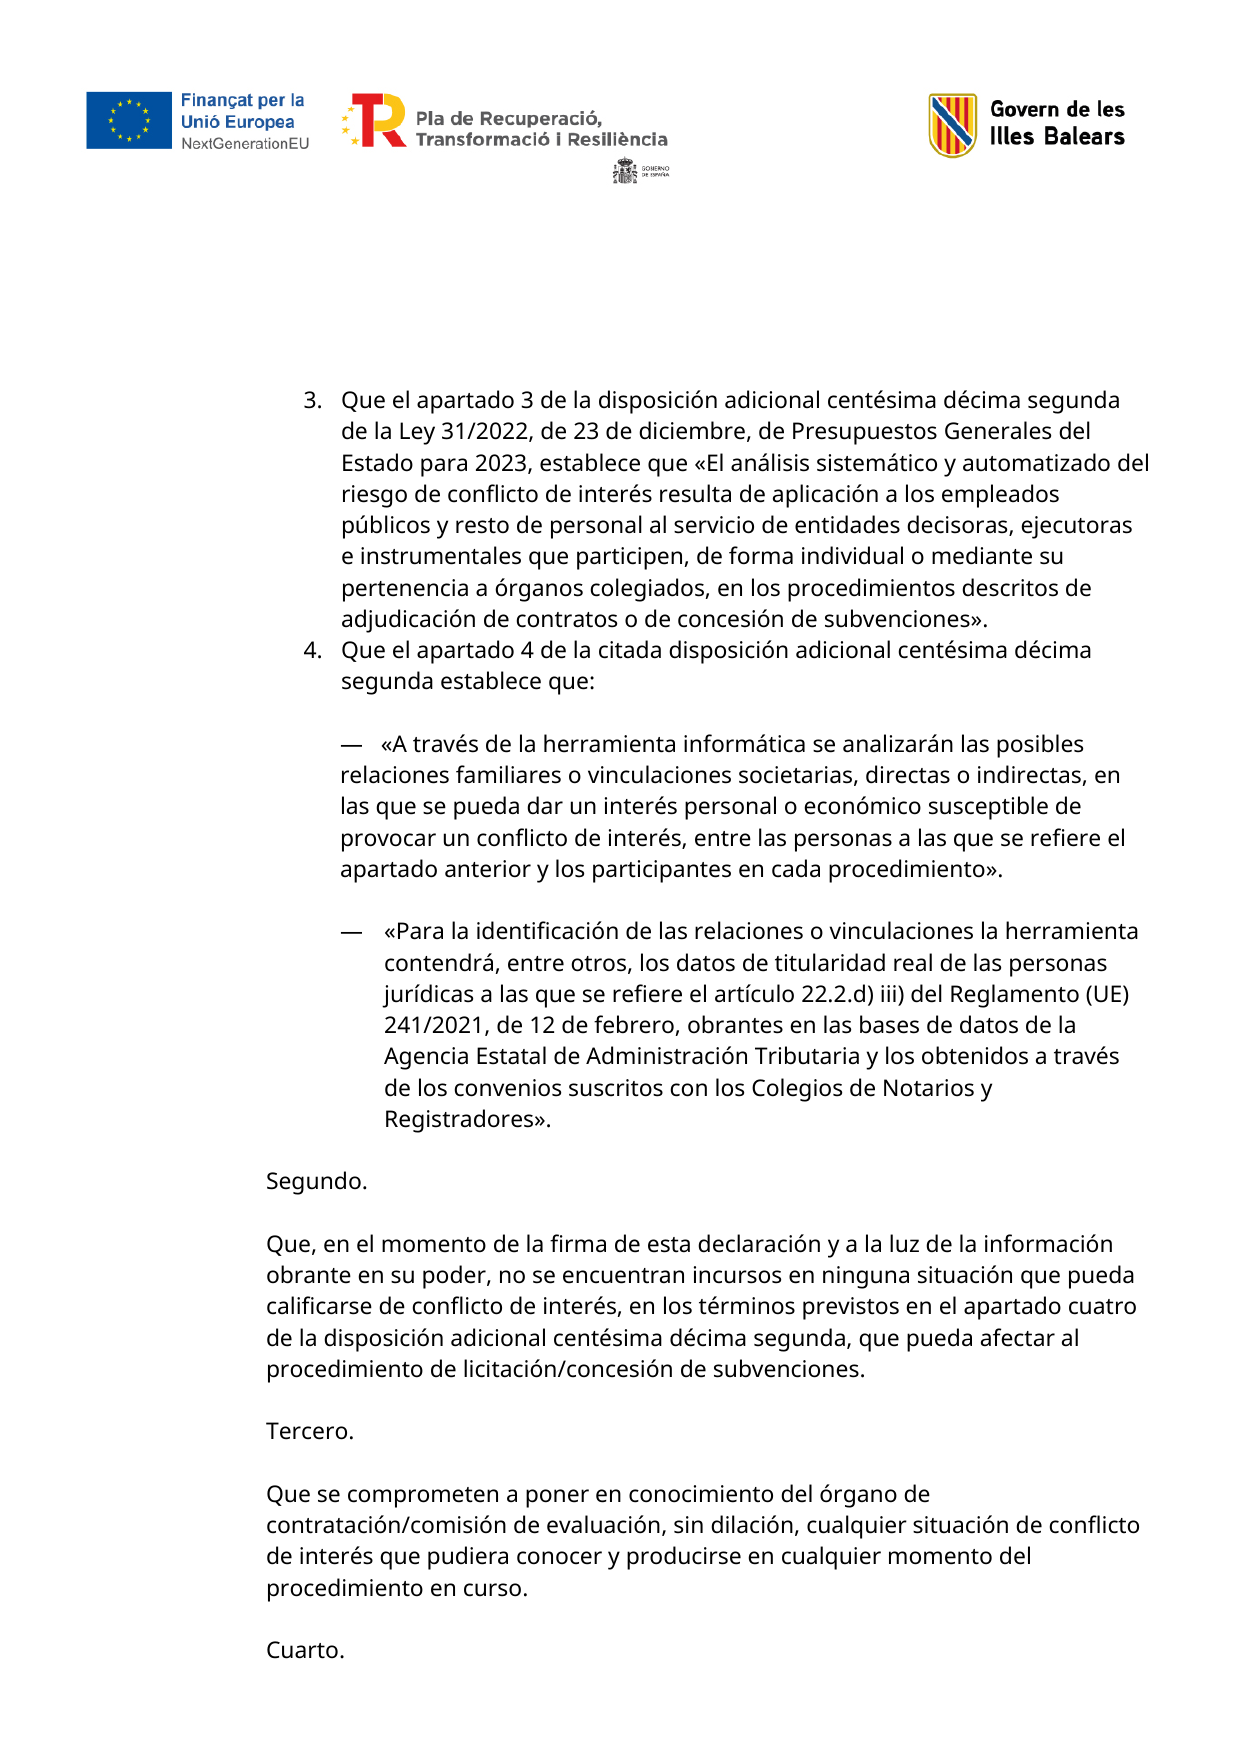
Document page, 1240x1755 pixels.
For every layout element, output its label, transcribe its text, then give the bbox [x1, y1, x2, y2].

text Segundo. [266, 1165, 1151, 1196]
list — «A través de la herramienta informática se analizarán las posibles relaciones familiares o vinculaciones societarias, directas o indirectas, en las que se pueda dar un interés personal o económico susceptible de provocar un conflicto de interés, entre las personas a las que se refiere el apartado anterior y los participantes en cada procedimiento». [340, 728, 1151, 884]
text Que se comprometen a poner en conocimiento del órgano de contratación/comisión de evaluación, sin dilación, cualquier situación de conflicto de interés que pudiera conocer y producirse en cualquier momento del procedimiento en curso. [266, 1478, 1151, 1603]
text Que, en el momento de la firma de esta declaración y a la luz de la información obrante en su poder, no se encuentran incursos en ninguna situación que pueda calificarse de conflicto de interés, en los términos previstos en el apartado cuatro de la disposición adicional centésima décima segunda, que pueda afectar al procedimiento de licitación/concesión de subvenciones. [266, 1228, 1151, 1384]
list «Para la identificación de las relaciones o vinculaciones la herramienta contendrá, entre otros, los datos de titularidad real de las personas jurídicas a las que se refiere el artículo 22.2.d) iii) del Reglamento (UE) 241/2021, de 12 de febrero, obrantes en las bases de datos de la Agencia Estatal de Administración Tributaria y los obtenidos a través de los convenios suscritos con los Colegios de Notarios y Registradores». [340, 915, 1151, 1134]
list Que el apartado 4 de la citada disposición adicional centésima décima segunda establece que: [303, 634, 1151, 696]
text Cuarto. [266, 1634, 1151, 1665]
list Que el apartado 3 de la disposición adicional centésima décima segunda de la Ley 31/2022, de 23 de diciembre, de Presupuestos Generales del Estado para 2023, establece que «El análisis sistemático y automatizado del riesgo de conflicto de interés resulta de aplicación a los empleados públicos y resto de personal al servicio de entidades decisoras, ejecutoras e instrumentales que participen, de forma individual o mediante su pertenencia a órganos colegiados, en los procedimientos descritos de adjudicación de contratos o de concesión de subvenciones». [303, 384, 1151, 634]
text Tercero. [266, 1415, 1151, 1446]
picture [59, 59, 1154, 203]
